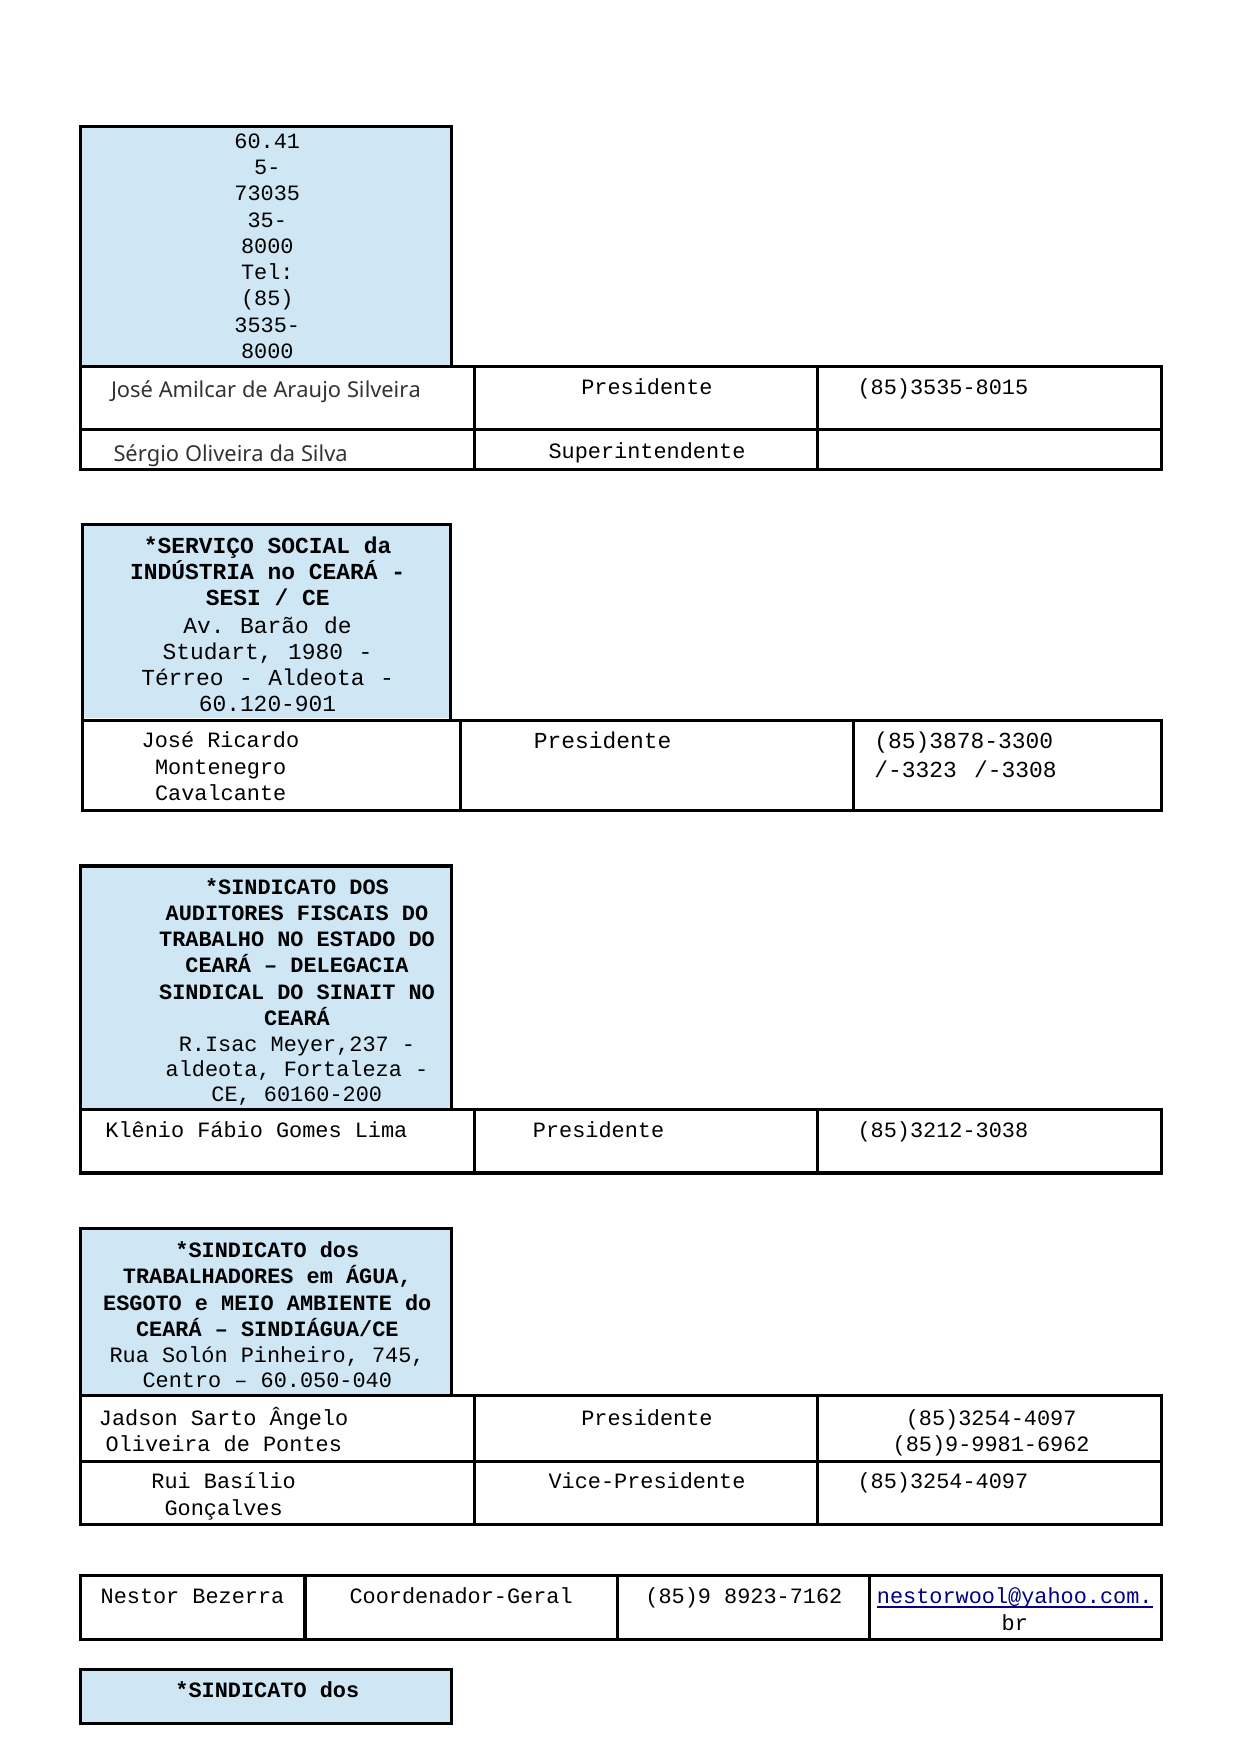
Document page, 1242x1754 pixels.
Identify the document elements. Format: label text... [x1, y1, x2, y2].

table_cell Presidente [476, 1111, 816, 1171]
table_cell (85)3878-3300 /-3323 /-3308 [855, 722, 1160, 809]
table_cell (85)3254-4097 (85)9-9981-6962 [819, 1397, 1160, 1459]
table_cell Klênio Fábio Gomes Lima [82, 1111, 473, 1171]
table_header *SINDICATO dos TRABALHADORES em ÁGUA, ESGOTO e MEIO AMBIENTE do CEARÁ – SINDIÁGUA/CE Rua Solón Pinheiro, 745, Centro – 60.050-040 [82, 1230, 450, 1394]
table_header 60.415-7303535-8000 Tel: (85) 3535-8000 [82, 128, 450, 365]
table_cell Jadson Sarto Ângelo Oliveira de Pontes [82, 1397, 473, 1459]
table_cell (85)3212-3038 [819, 1111, 1160, 1171]
table_header (85)9 8923-7162 [619, 1577, 868, 1638]
table_cell Superintendente [476, 431, 816, 468]
table_header *SINDICATO dos [82, 1671, 450, 1722]
table_cell Presidente [476, 1397, 816, 1459]
table_cell [819, 431, 1160, 468]
table_cell (85)3535-8015 [819, 368, 1160, 428]
table_cell Rui Basílio Gonçalves [82, 1463, 473, 1523]
table_header *SINDICATO DOS AUDITORES FISCAIS DO TRABALHO NO ESTADO DO CEARÁ – DELEGACIA SINDICAL DO SINAIT NO CEARÁ R.Isac Meyer,237 - aldeota, Fortaleza - CE, 60160-200 [82, 868, 450, 1108]
table_header *SERVIÇO SOCIAL da INDÚSTRIA no CEARÁ - SESI / CE Av. Barão de Studart, 1980 - Térreo - Aldeota - 60.120-901 [84, 526, 449, 718]
table_header Coordenador-Geral [307, 1577, 616, 1638]
table_header Nestor Bezerra [82, 1577, 303, 1638]
table_cell Presidente [476, 368, 816, 428]
table_cell José Amilcar de Araujo Silveira [82, 368, 473, 428]
table_cell Sérgio Oliveira da Silva [82, 431, 473, 468]
table_cell Vice-Presidente [476, 1463, 816, 1523]
table_cell José Ricardo Montenegro Cavalcante [84, 722, 459, 809]
table_cell (85)3254-4097 [819, 1463, 1160, 1523]
table_header nestorwool@yahoo.com. br [871, 1577, 1160, 1638]
table_cell Presidente [462, 722, 852, 809]
